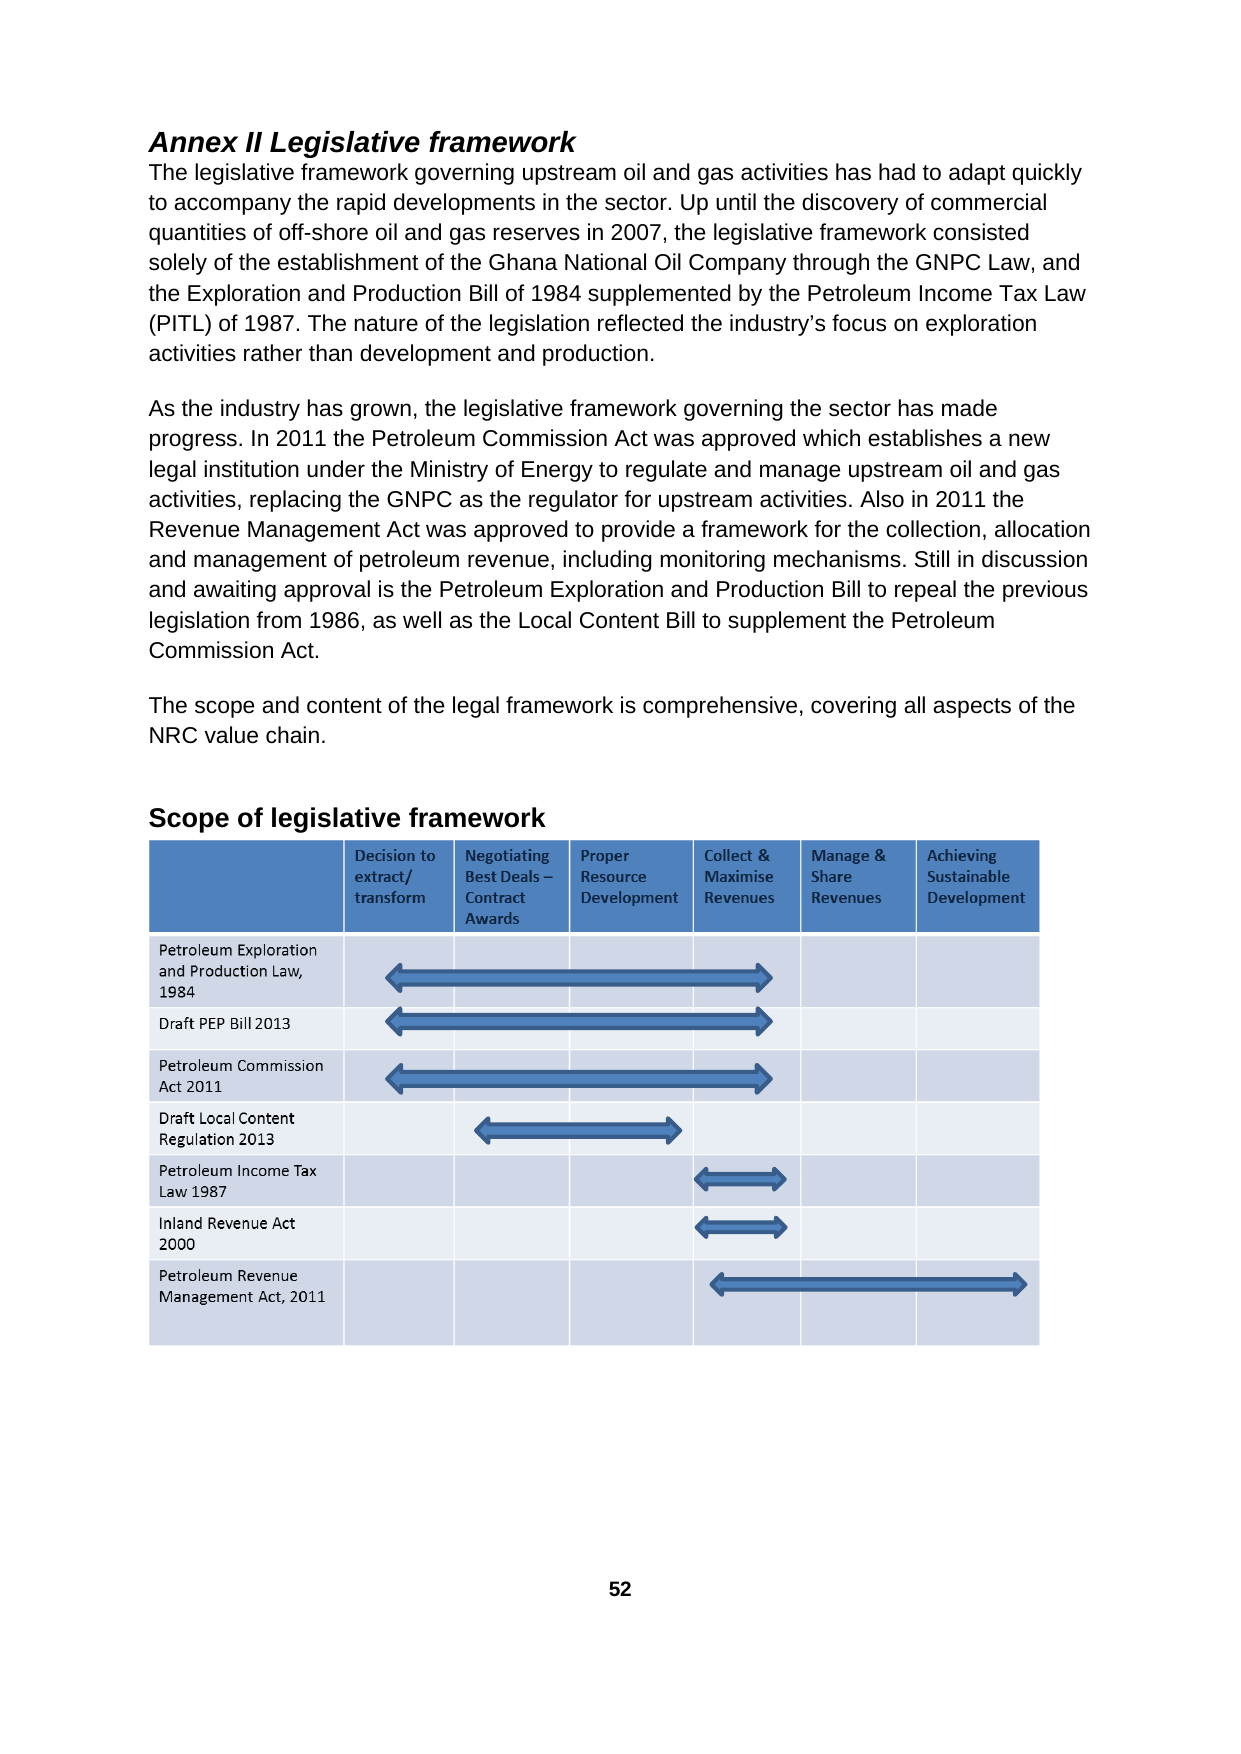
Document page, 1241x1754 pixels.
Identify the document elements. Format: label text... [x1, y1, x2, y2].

subtitle Annex II Legislative framework [148, 125, 1092, 159]
text As the industry has grown, the legislative framework governing the sector has made progress. In 2011 the Petroleum Commission Act was approved which establishes a new legal institution under the Ministry of Energy to regulate and manage upstream oil and gas activities, replacing the GNPC as the regulator for upstream activities. Also in 2011 the Revenue Management Act was approved to provide a framework for the collection, allocation and management of petroleum revenue, including monitoring mechanisms. Still in discussion and awaiting approval is the Petroleum Exploration and Production Bill to repeal the previous legislation from 1986, as well as the Local Content Bill to supplement the Petroleum Commission Act. [148, 395, 1092, 663]
subtitle Scope of legislative framework [148, 802, 1092, 834]
text The scope and content of the legal framework is comprehensive, covering all aspects of the NRC value chain. [148, 692, 1092, 749]
text The legislative framework governing upstream oil and gas activities has had to adapt quickly to accompany the rapid developments in the sector. Up until the discovery of commercial quantities of off-shore oil and gas reserves in 2007, the legislative framework consisted solely of the establishment of the Ghana National Oil Company through the GNPC Law, and the Exploration and Production Bill of 1984 supplemented by the Petroleum Income Tax Law (PITL) of 1987. The nature of the legislation reflected the industry’s focus on exploration activities rather than development and production. [148, 159, 1092, 366]
